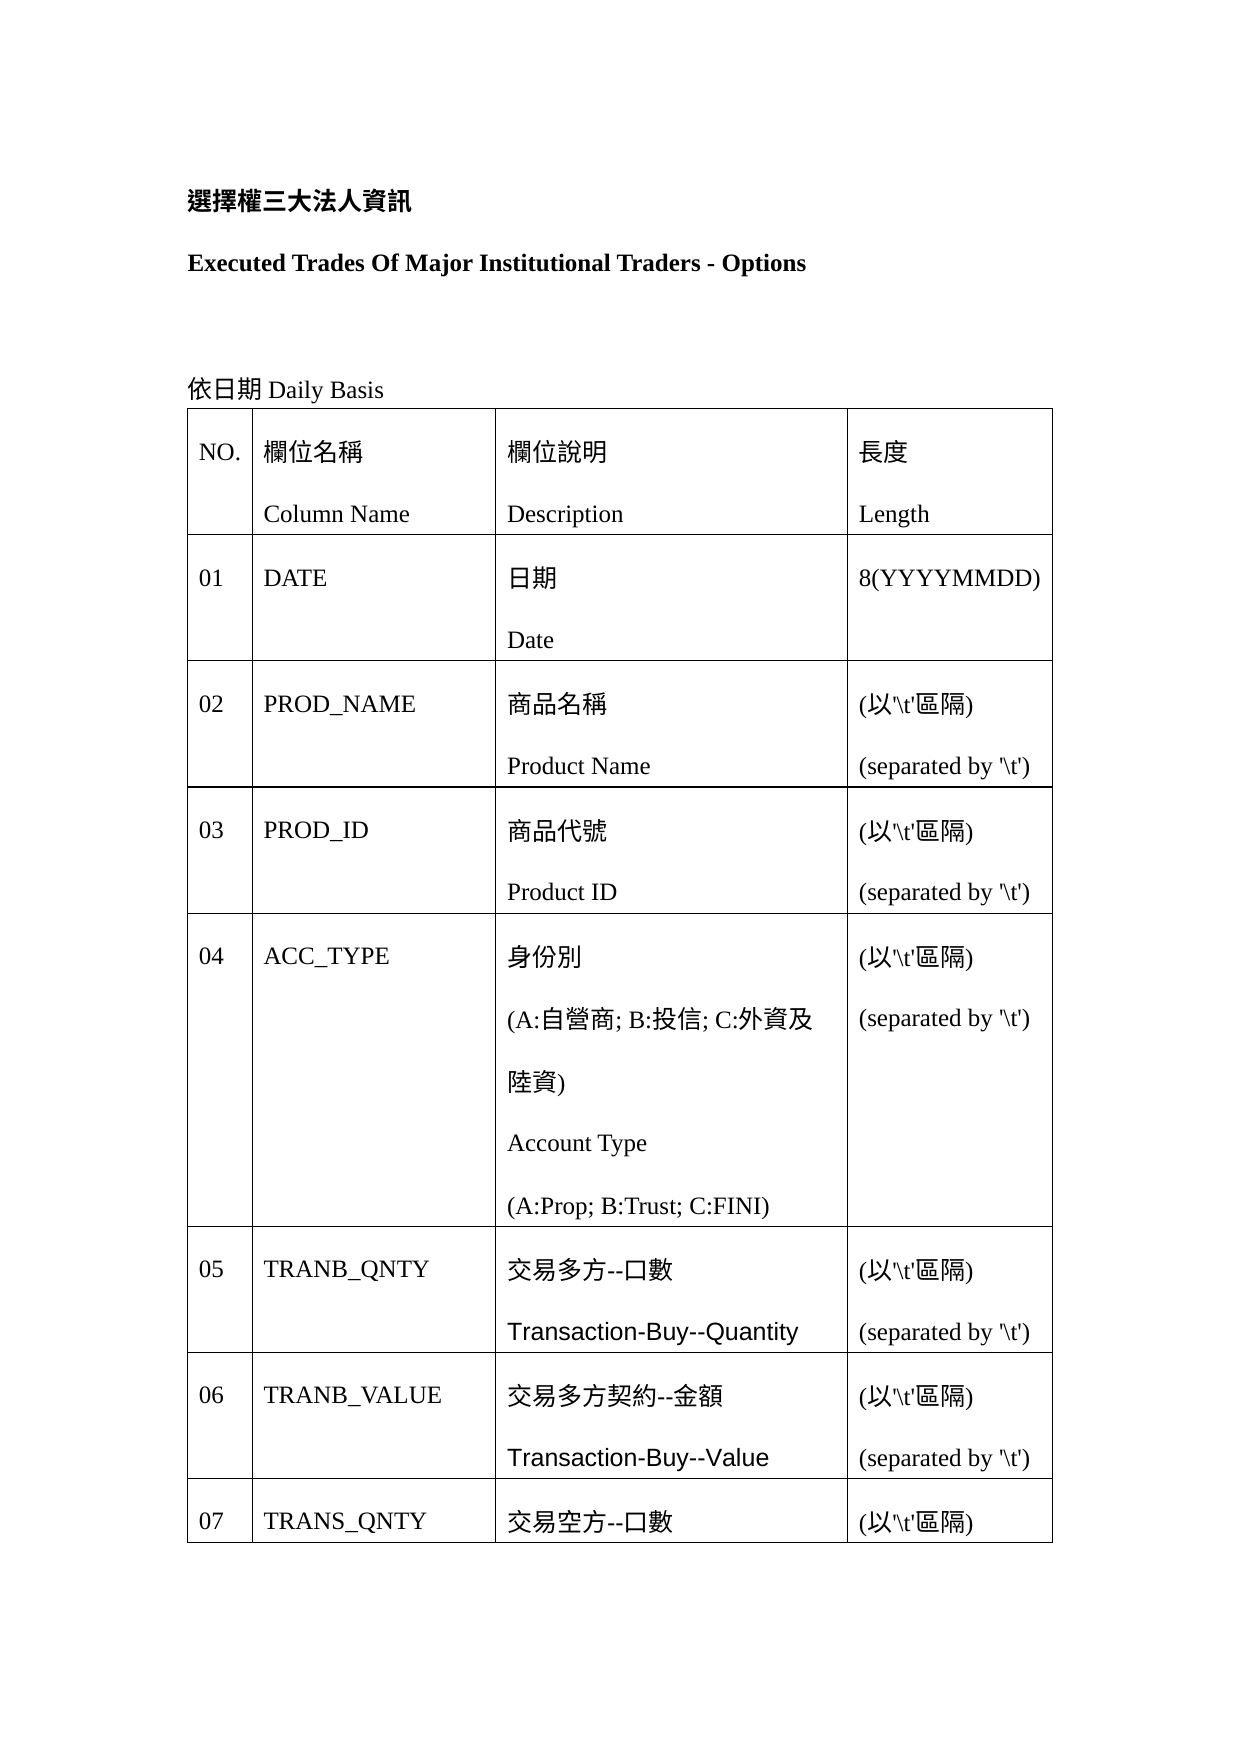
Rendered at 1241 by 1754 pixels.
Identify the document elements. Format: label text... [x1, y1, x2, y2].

table_cell TRANB_QNTY [253, 1227, 495, 1352]
table_cell 06 [188, 1353, 252, 1478]
table_cell 03 [188, 788, 252, 912]
table_cell TRANS_QNTY [253, 1479, 495, 1542]
table_cell 日期 Date [496, 535, 847, 660]
text Executed Trades Of Major Institutional Traders - Options [187, 221, 1053, 283]
table_cell PROD_ID [253, 788, 495, 912]
table_cell (以'\t'區隔) (separated by '\t') [848, 1353, 1052, 1478]
table_cell 02 [188, 661, 252, 786]
table_cell PROD_NAME [253, 661, 495, 786]
table_cell (以'\t'區隔) (separated by '\t') [848, 788, 1052, 912]
table_cell 交易多方--口數 Transaction-Buy--Quantity [496, 1227, 847, 1352]
table_cell 交易空方--口數 [496, 1479, 847, 1542]
table_header 欄位名稱 Column Name [253, 409, 495, 534]
table_cell 8(YYYYMMDD) [848, 535, 1052, 660]
table_cell ACC_TYPE [253, 914, 495, 1226]
table_cell (以'\t'區隔) (separated by '\t') [848, 1227, 1052, 1352]
table_cell 商品名稱 Product Name [496, 661, 847, 786]
text 選擇權三大法人資訊 [187, 158, 1053, 221]
table_cell (以'\t'區隔) (separated by '\t') [848, 661, 1052, 786]
table_cell 05 [188, 1227, 252, 1352]
table_cell 商品代號 Product ID [496, 788, 847, 912]
table_cell 04 [188, 914, 252, 1226]
table_cell 身份別 (A:自營商; B:投信; C:外資及陸資) Account Type (A:Prop; B:Trust; C:FINI) [496, 914, 847, 1226]
table_header 欄位說明 Description [496, 409, 847, 534]
table_cell TRANB_VALUE [253, 1353, 495, 1478]
text 依日期 Daily Basis [187, 346, 1053, 408]
table_header 長度 Length [848, 409, 1052, 534]
table_cell 交易多方契約--金額 Transaction-Buy--Value [496, 1353, 847, 1478]
table_cell (以'\t'區隔) [848, 1479, 1052, 1542]
table_cell (以'\t'區隔) (separated by '\t') [848, 914, 1052, 1226]
table_cell 01 [188, 535, 252, 660]
table_cell 07 [188, 1479, 252, 1542]
table_header NO. [188, 409, 252, 534]
table_cell DATE [253, 535, 495, 660]
